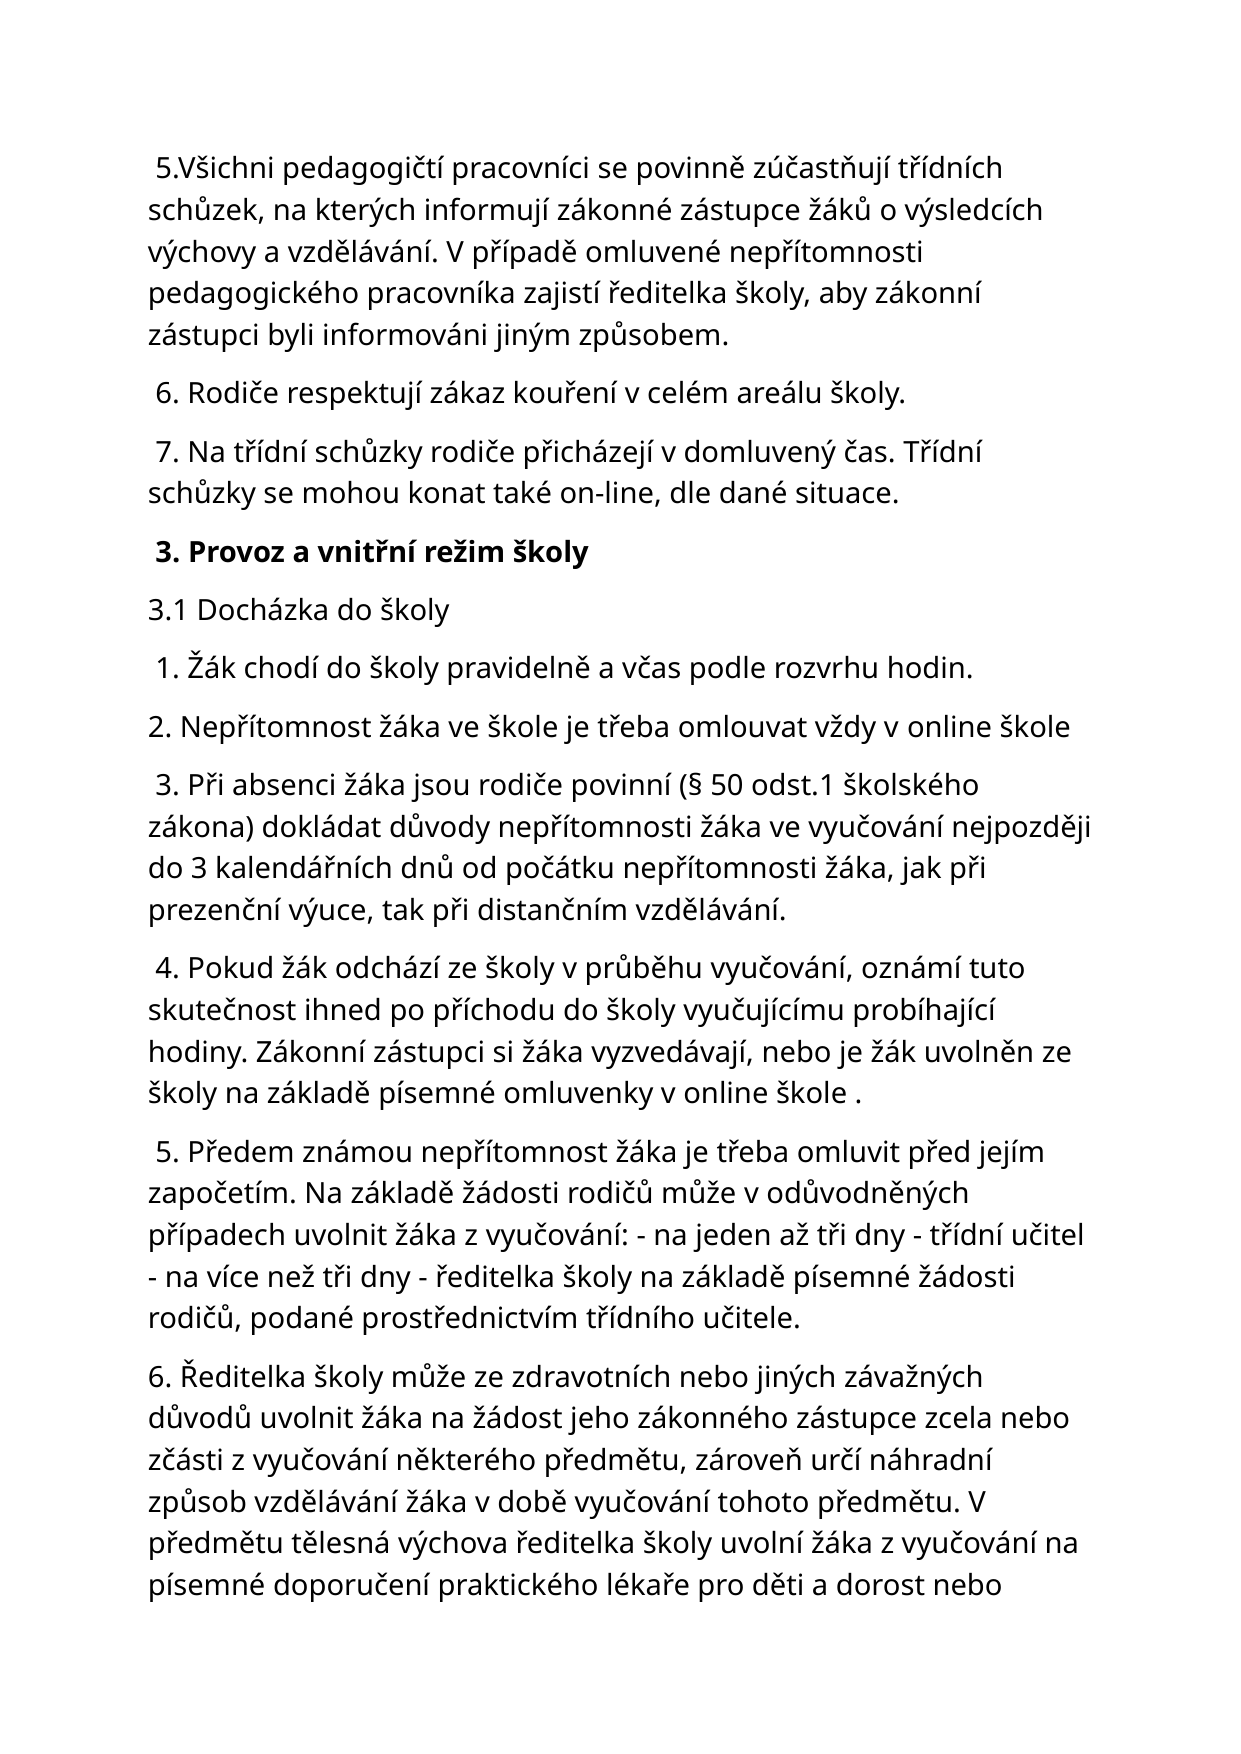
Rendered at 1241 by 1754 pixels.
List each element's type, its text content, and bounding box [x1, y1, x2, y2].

text 7. Na třídní schůzky rodiče přicházejí v domluvený čas. Třídní schůzky se mohou konat také on-line, dle dané situace. [148, 431, 1093, 512]
text 4. Pokud žák odchází ze školy v průběhu vyučování, oznámí tuto skutečnost ihned po příchodu do školy vyučujícímu probíhající hodiny. Zákonní zástupci si žáka vyzvedávají, nebo je žák uvolněn ze školy na základě písemné omluvenky v online škole . [148, 948, 1093, 1112]
text 6. Rodiče respektují zákaz kouření v celém areálu školy. [148, 373, 1093, 412]
text 2. Nepřítomnost žáka ve škole je třeba omlouvat vždy v online škole [148, 706, 1093, 746]
text 5.Všichni pedagogičtí pracovníci se povinně zúčastňují třídních schůzek, na kterých informují zákonné zástupce žáků o výsledcích výchovy a vzdělávání. V případě omluvené nepřítomnosti pedagogického pracovníka zajistí ředitelka školy, aby zákonní zástupci byli informováni jiným způsobem. [148, 148, 1093, 354]
text 1. Žák chodí do školy pravidelně a včas podle rozvrhu hodin. [148, 648, 1093, 687]
text 3. Provoz a vnitřní režim školy [148, 531, 1093, 571]
text 3.1 Docházka do školy [148, 589, 1093, 629]
text 3. Při absenci žáka jsou rodiče povinní (§ 50 odst.1 školského zákona) dokládat důvody nepřítomnosti žáka ve vyučování nejpozději do 3 kalendářních dnů od počátku nepřítomnosti žáka, jak při prezenční výuce, tak při distančním vzdělávání. [148, 764, 1093, 929]
text 6. Ředitelka školy může ze zdravotních nebo jiných závažných důvodů uvolnit žáka na žádost jeho zákonného zástupce zcela nebo zčásti z vyučování některého předmětu, zároveň určí náhradní způsob vzdělávání žáka v době vyučování tohoto předmětu. V předmětu tělesná výchova ředitelka školy uvolní žáka z vyučování na písemné doporučení praktického lékaře pro děti a dorost nebo [148, 1356, 1093, 1604]
text 5. Předem známou nepřítomnost žáka je třeba omluvit před jejím započetím. Na základě žádosti rodičů může v odůvodněných případech uvolnit žáka z vyučování: - na jeden až tři dny - třídní učitel - na více než tři dny - ředitelka školy na základě písemné žádosti rodičů, podané prostřednictvím třídního učitele. [148, 1131, 1093, 1337]
